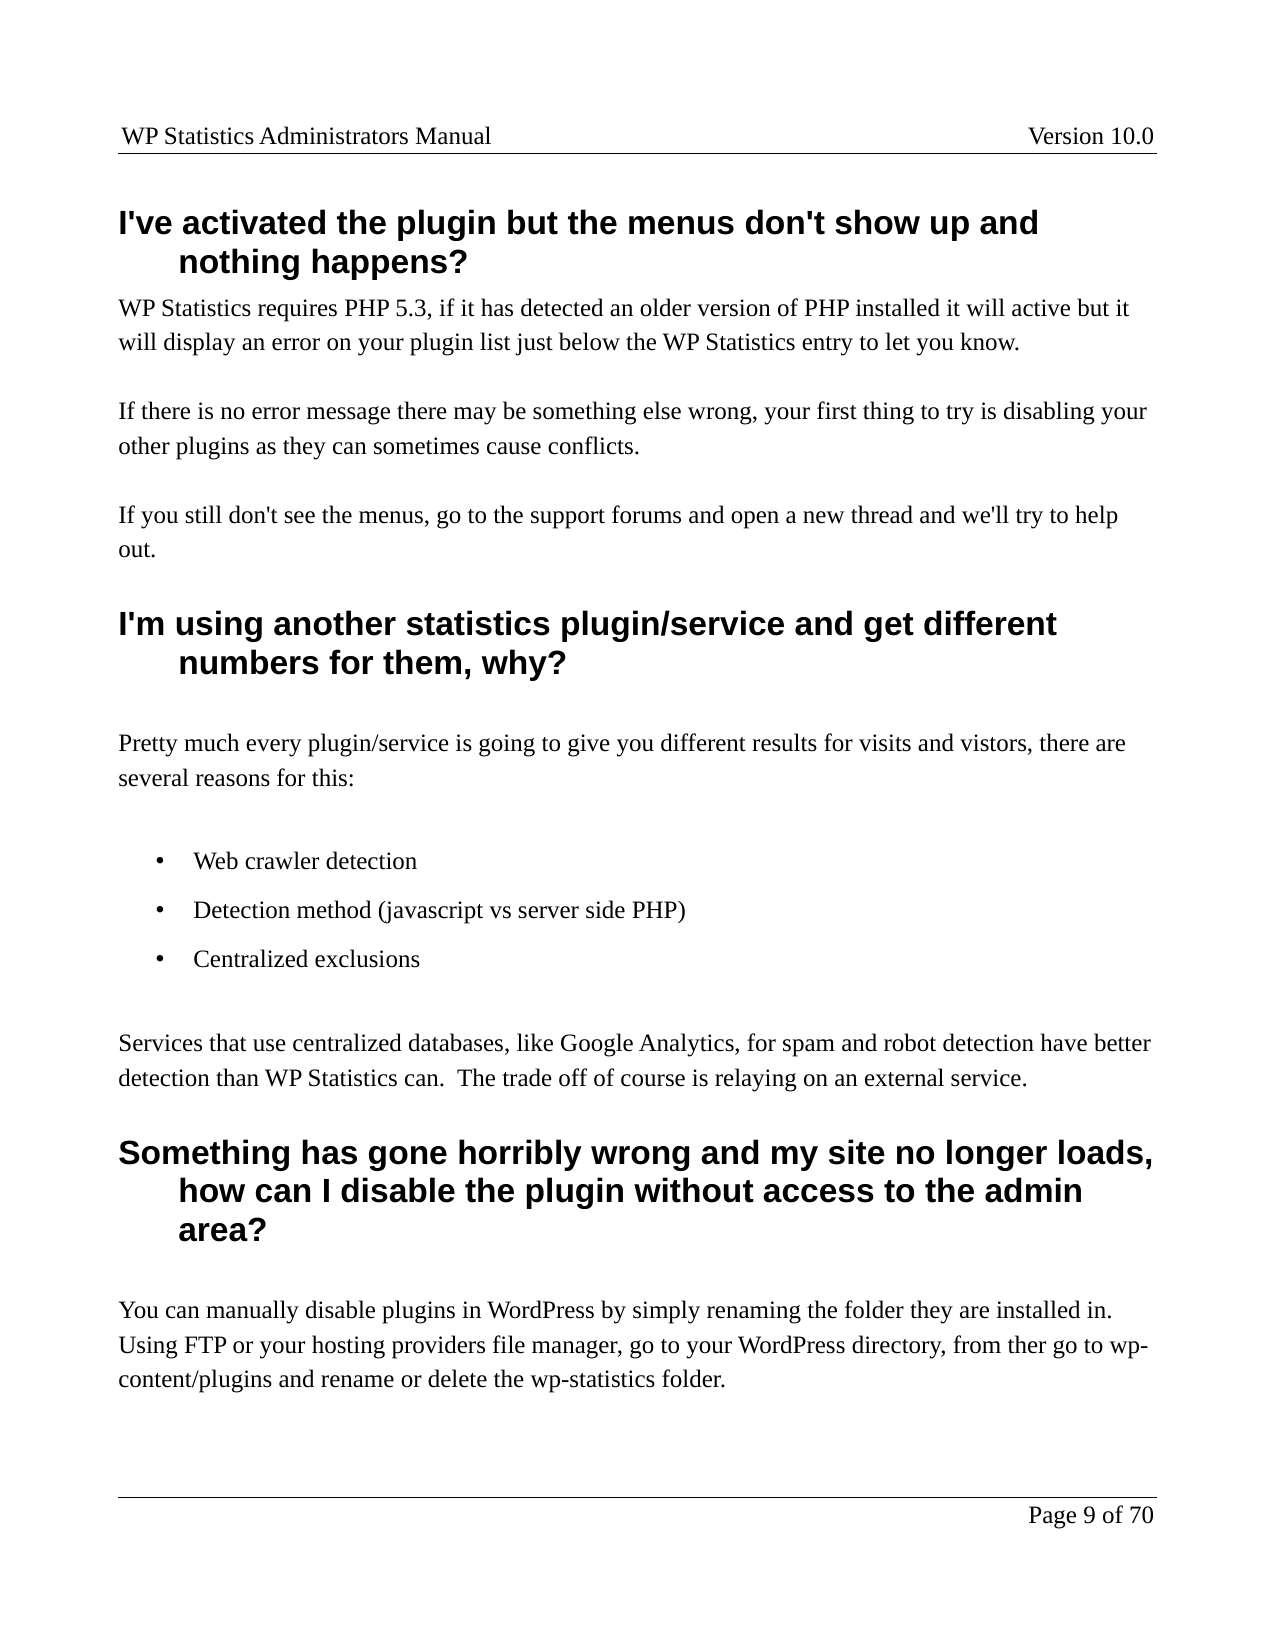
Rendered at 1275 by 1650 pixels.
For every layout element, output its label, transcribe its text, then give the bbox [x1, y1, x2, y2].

text You can manually disable plugins in WordPress by simply renaming the folder they are installed in. Using FTP or your hosting providers file manager, go to your WordPress directory, from ther go to wp-content/plugins and rename or delete the wp-statistics folder. [118, 1261, 1157, 1428]
subtitle I've activated the plugin but the menus don't show up and nothing happens? [118, 203, 1157, 280]
text WP Statistics requires PHP 5.3, if it has detected an older version of PHP installed it will active but it will display an error on your plugin list just below the WP Statistics entry to let you know. If there is no error message there may be something else wrong, your first thing to try is disabling your other plugins as they can sometimes cause conflicts. If you still don't see the menus, go to the support forums and open a new thread and we'll try to help out. [118, 293, 1157, 563]
subtitle I'm using another statistics plugin/service and get different numbers for them, why? [118, 604, 1157, 681]
text Pretty much every plugin/service is going to give you different results for visits and vistors, there are several reasons for this: [118, 694, 1157, 826]
subtitle Something has gone horribly wrong and my site no longer loads, how can I disable the plugin without access to the admin area? [118, 1132, 1157, 1248]
list Centralized exclusions [156, 944, 1157, 1008]
text Services that use centralized databases, like Google Analytics, for spam and robot detection have better detection than WP Statistics can. The trade off of course is relaying on an external service. [118, 1028, 1157, 1091]
list Web crawler detection [156, 846, 1157, 875]
list Detection method (javascript vs server side PHP) [156, 896, 1157, 924]
